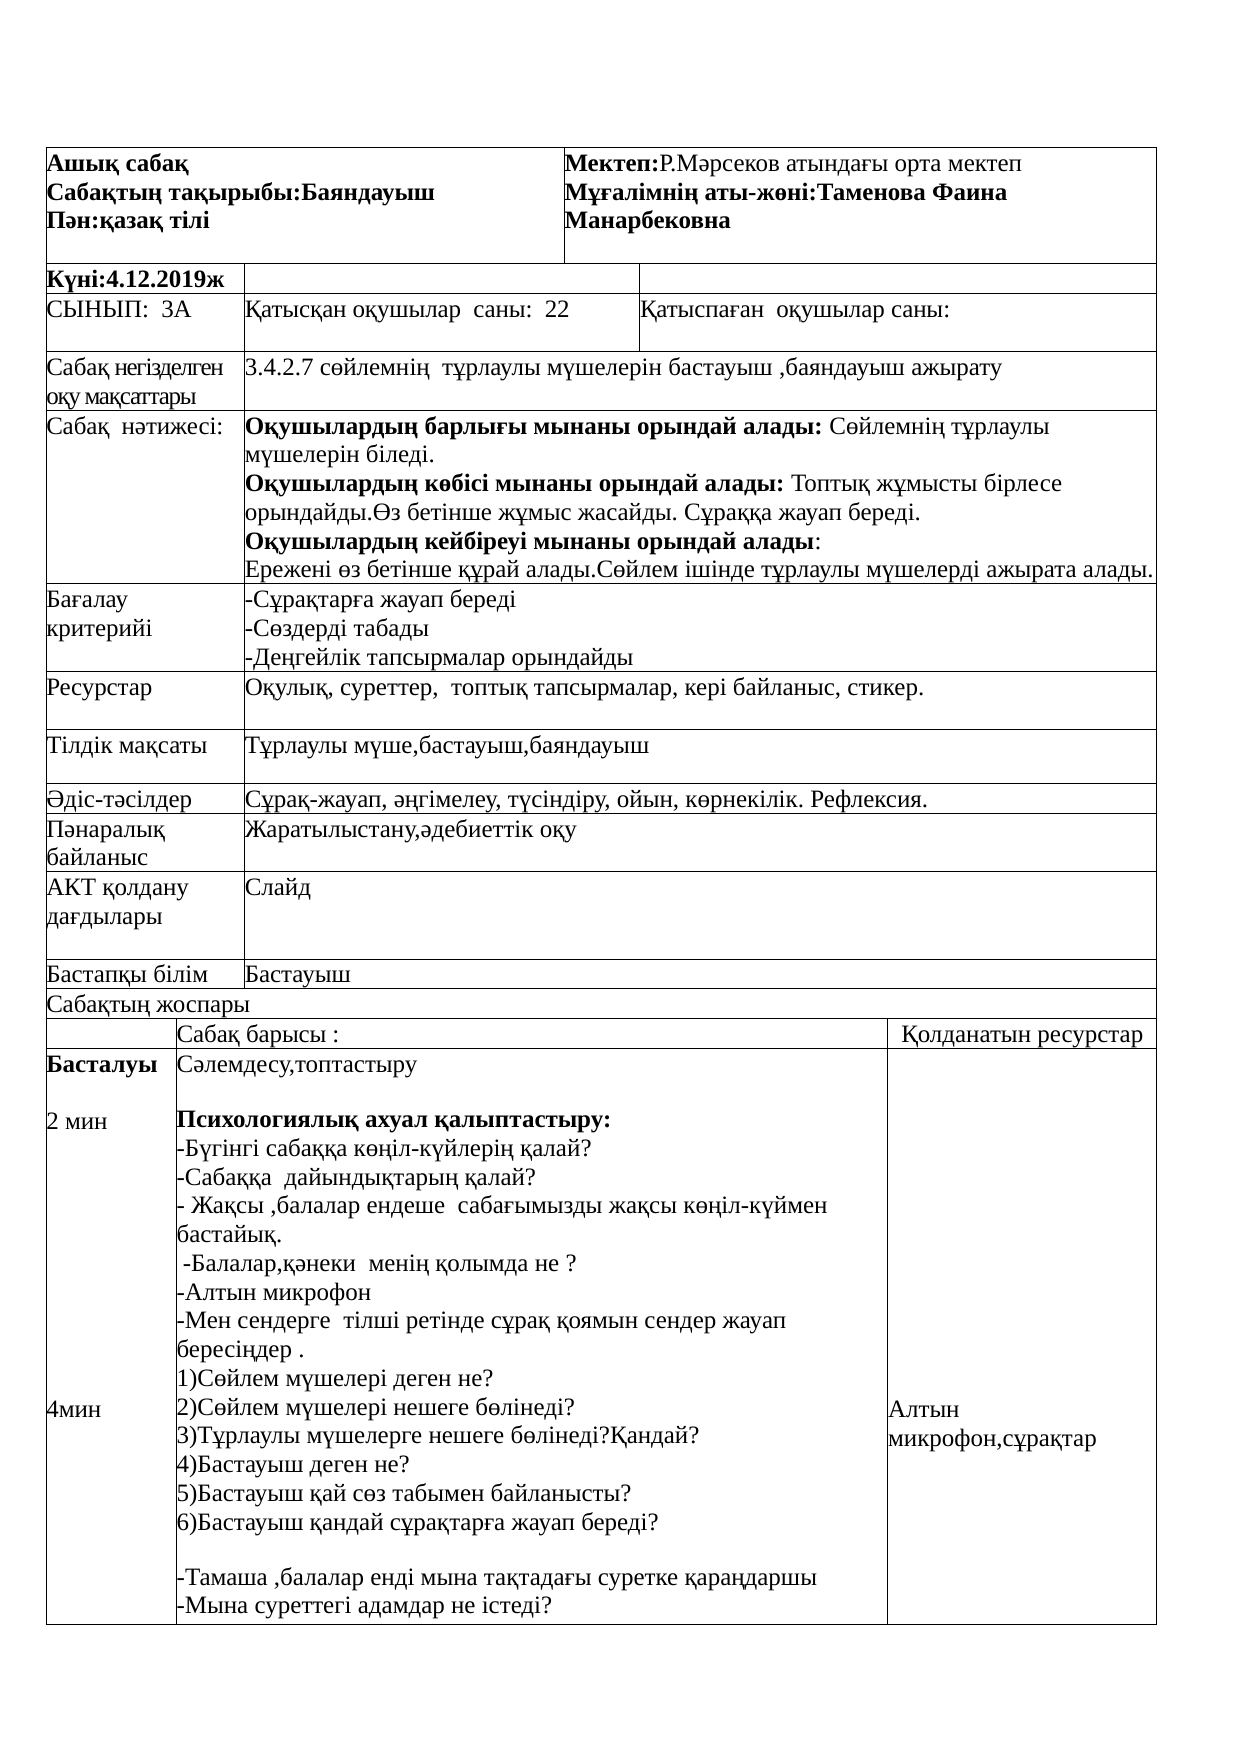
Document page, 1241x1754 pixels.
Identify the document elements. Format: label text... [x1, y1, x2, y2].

table_cell Сабақ барысы : [177, 1019, 887, 1048]
table_cell Күні:4.12.2019ж [47, 264, 244, 293]
table_cell Слайд [245, 872, 1156, 958]
table_cell [640, 264, 1156, 293]
table_cell Әдіс-тәсілдер [47, 784, 244, 813]
table_cell СЫНЫП: 3А [47, 294, 244, 351]
table_cell Жаратылыстану,әдебиеттік оқу [245, 814, 1156, 871]
table_cell Қатысқан оқушылар саны: 22 [245, 294, 639, 351]
table_cell Оқушылардың барлығы мынаны орындай алады: Сөйлемнің тұрлаулы мүшелерін біледі. Оқушылардың көбісі мынаны орындай алады: Топтық жұмысты бірлесе орындайды.Өз бетінше жұмыс жасайды. Сұраққа жауап береді. Оқушылардың кейбіреуі мынаны орындай алады: Ережені өз бетінше құрай алады.Сөйлем ішінде тұрлаулы мүшелерді ажырата алады. [245, 411, 1156, 583]
table_cell -Сұрақтарға жауап береді -Сөздерді табады -Деңгейлік тапсырмалар орындайды [245, 584, 1156, 671]
table_header Ашық сабақ Сабақтың тақырыбы:Баяндауыш Пән:қазақ тілі [47, 148, 564, 263]
table_cell Сабақтың жоспары [47, 989, 1156, 1018]
table_cell [245, 264, 639, 293]
table_cell Оқулық, суреттер, топтық тапсырмалар, кері байланыс, стикер. [245, 672, 1156, 729]
table_cell 3.4.2.7 сөйлемнің тұрлаулы мүшелерін бастауыш ,баяндауыш ажырату [245, 352, 1156, 410]
table_cell Сабақ негізделген оқу мақсаттары [47, 352, 244, 410]
table_cell Ресурстар [47, 672, 244, 729]
table_cell Бағалау критерийі [47, 584, 244, 671]
table_cell Бастапқы білім [47, 960, 244, 988]
table_cell Қатыспаған оқушылар саны: [640, 294, 1156, 351]
table_cell АКТ қолдану дағдылары [47, 872, 244, 958]
table_cell Пәнаралық байланыс [47, 814, 244, 871]
table_cell Сабақ нәтижесі: [47, 411, 244, 583]
table_cell Тілдік мақсаты [47, 730, 244, 783]
table_cell Алтын микрофон,сұрақтар [888, 1049, 1156, 1624]
table_cell Қолданатын ресурстар [888, 1019, 1156, 1048]
table_cell Тұрлаулы мүше,бастауыш,баяндауыш [245, 730, 1156, 783]
table_cell Сұрақ-жауап, әңгімелеу, түсіндіру, ойын, көрнекілік. Рефлексия. [245, 784, 1156, 813]
table_cell Басталуы 2 мин 4мин [47, 1049, 176, 1624]
table_cell Сәлемдесу,топтастыру Психологиялық ахуал қалыптастыру: -Бүгінгі сабаққа көңіл-күйлерің қалай? -Сабаққа дайындықтарың қалай? - Жақсы ,балалар ендеше сабағымызды жақсы көңіл-күймен бастайық. -Балалар,қәнеки менің қолымда не ? -Алтын микрофон -Мен сендерге тілші ретінде сұрақ қоямын сендер жауап бересіңдер . 1)Сөйлем мүшелері деген не? 2)Сөйлем мүшелері нешеге бөлінеді? 3)Тұрлаулы мүшелерге нешеге бөлінеді?Қандай? 4)Бастауыш деген не? 5)Бастауыш қай сөз табымен байланысты? 6)Бастауыш қандай сұрақтарға жауап береді? -Тамаша ,балалар енді мына тақтадағы суретке қараңдаршы -Мына суреттегі адамдар не істеді? [177, 1049, 887, 1624]
table_header Мектеп:Р.Мәрсеков атындағы орта мектеп Мұғалімнің аты-жөні:Таменова Фаина Манарбековна [565, 148, 1156, 263]
table_cell [47, 1019, 176, 1048]
table_cell Бастауыш [245, 960, 1156, 988]
